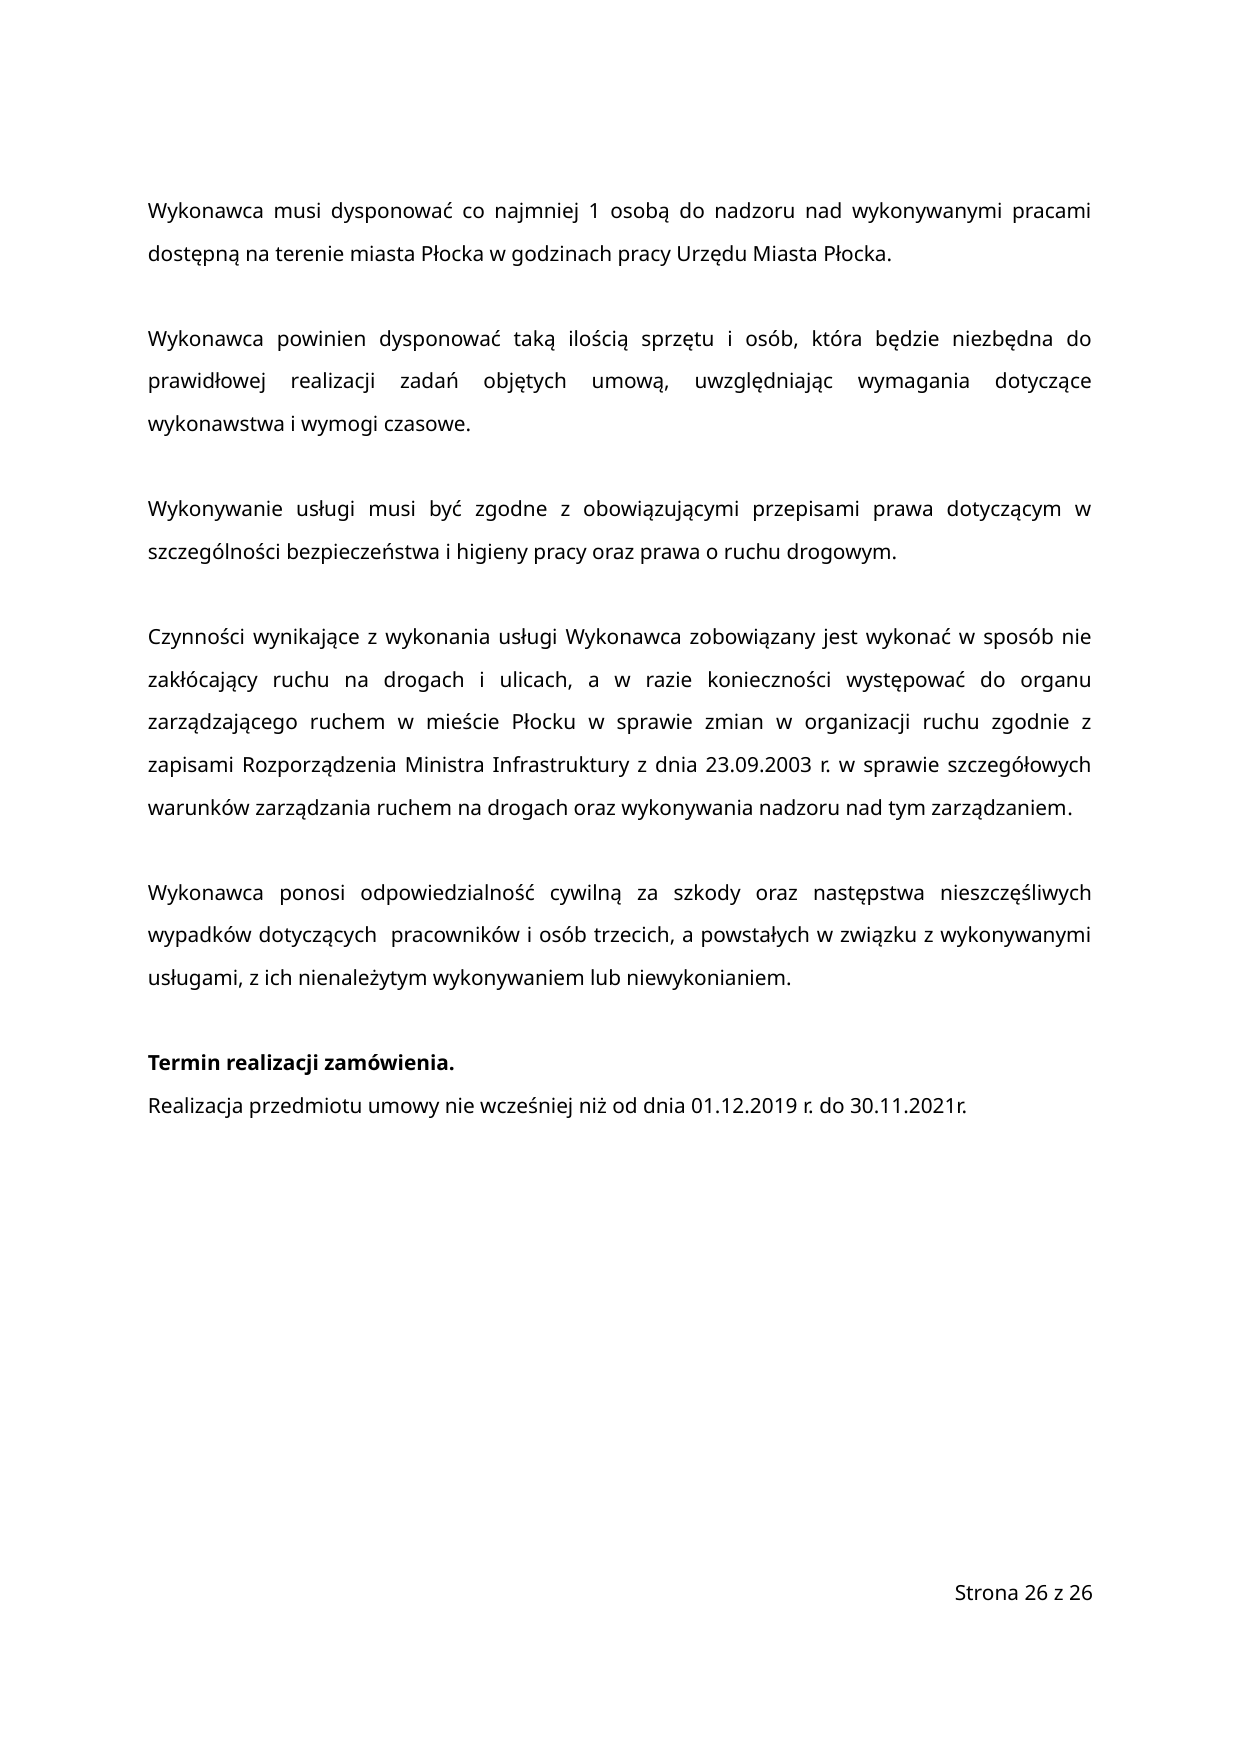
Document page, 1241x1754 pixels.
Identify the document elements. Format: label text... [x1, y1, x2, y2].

list Wykonawca musi dysponować co najmniej 1 osobą do nadzoru nad wykonywanymi pracami dostępną na terenie miasta Płocka w godzinach pracy Urzędu Miasta Płocka. [148, 196, 1093, 267]
list Wykonywanie usługi musi być zgodne z obowiązującymi przepisami prawa dotyczącym w szczególności bezpieczeństwa i higieny pracy oraz prawa o ruchu drogowym. [148, 494, 1093, 565]
list Czynności wynikające z wykonania usługi Wykonawca zobowiązany jest wykonać w sposób nie zakłócający ruchu na drogach i ulicach, a w razie konieczności występować do organu zarządzającego ruchem w mieście Płocku w sprawie zmian w organizacji ruchu zgodnie z zapisami Rozporządzenia Ministra Infrastruktury z dnia 23.09.2003 r. w sprawie szczegółowych warunków zarządzania ruchem na drogach oraz wykonywania nadzoru nad tym zarządzaniem. [148, 622, 1093, 821]
list Wykonawca ponosi odpowiedzialność cywilną za szkody oraz następstwa nieszczęśliwych wypadków dotyczących pracowników i osób trzecich, a powstałych w związku z wykonywanymi usługami, z ich nienależytym wykonywaniem lub niewykonianiem. [148, 878, 1093, 991]
list Wykonawca powinien dysponować taką ilością sprzętu i osób, która będzie niezbędna do prawidłowej realizacji zadań objętych umową, uwzględniając wymagania dotyczące wykonawstwa i wymogi czasowe. [148, 324, 1093, 438]
text Termin realizacji zamówienia. [148, 1048, 1093, 1077]
text Realizacja przedmiotu umowy nie wcześniej niż od dnia 01.12.2019 r. do 30.11.2021r. [148, 1091, 1093, 1119]
